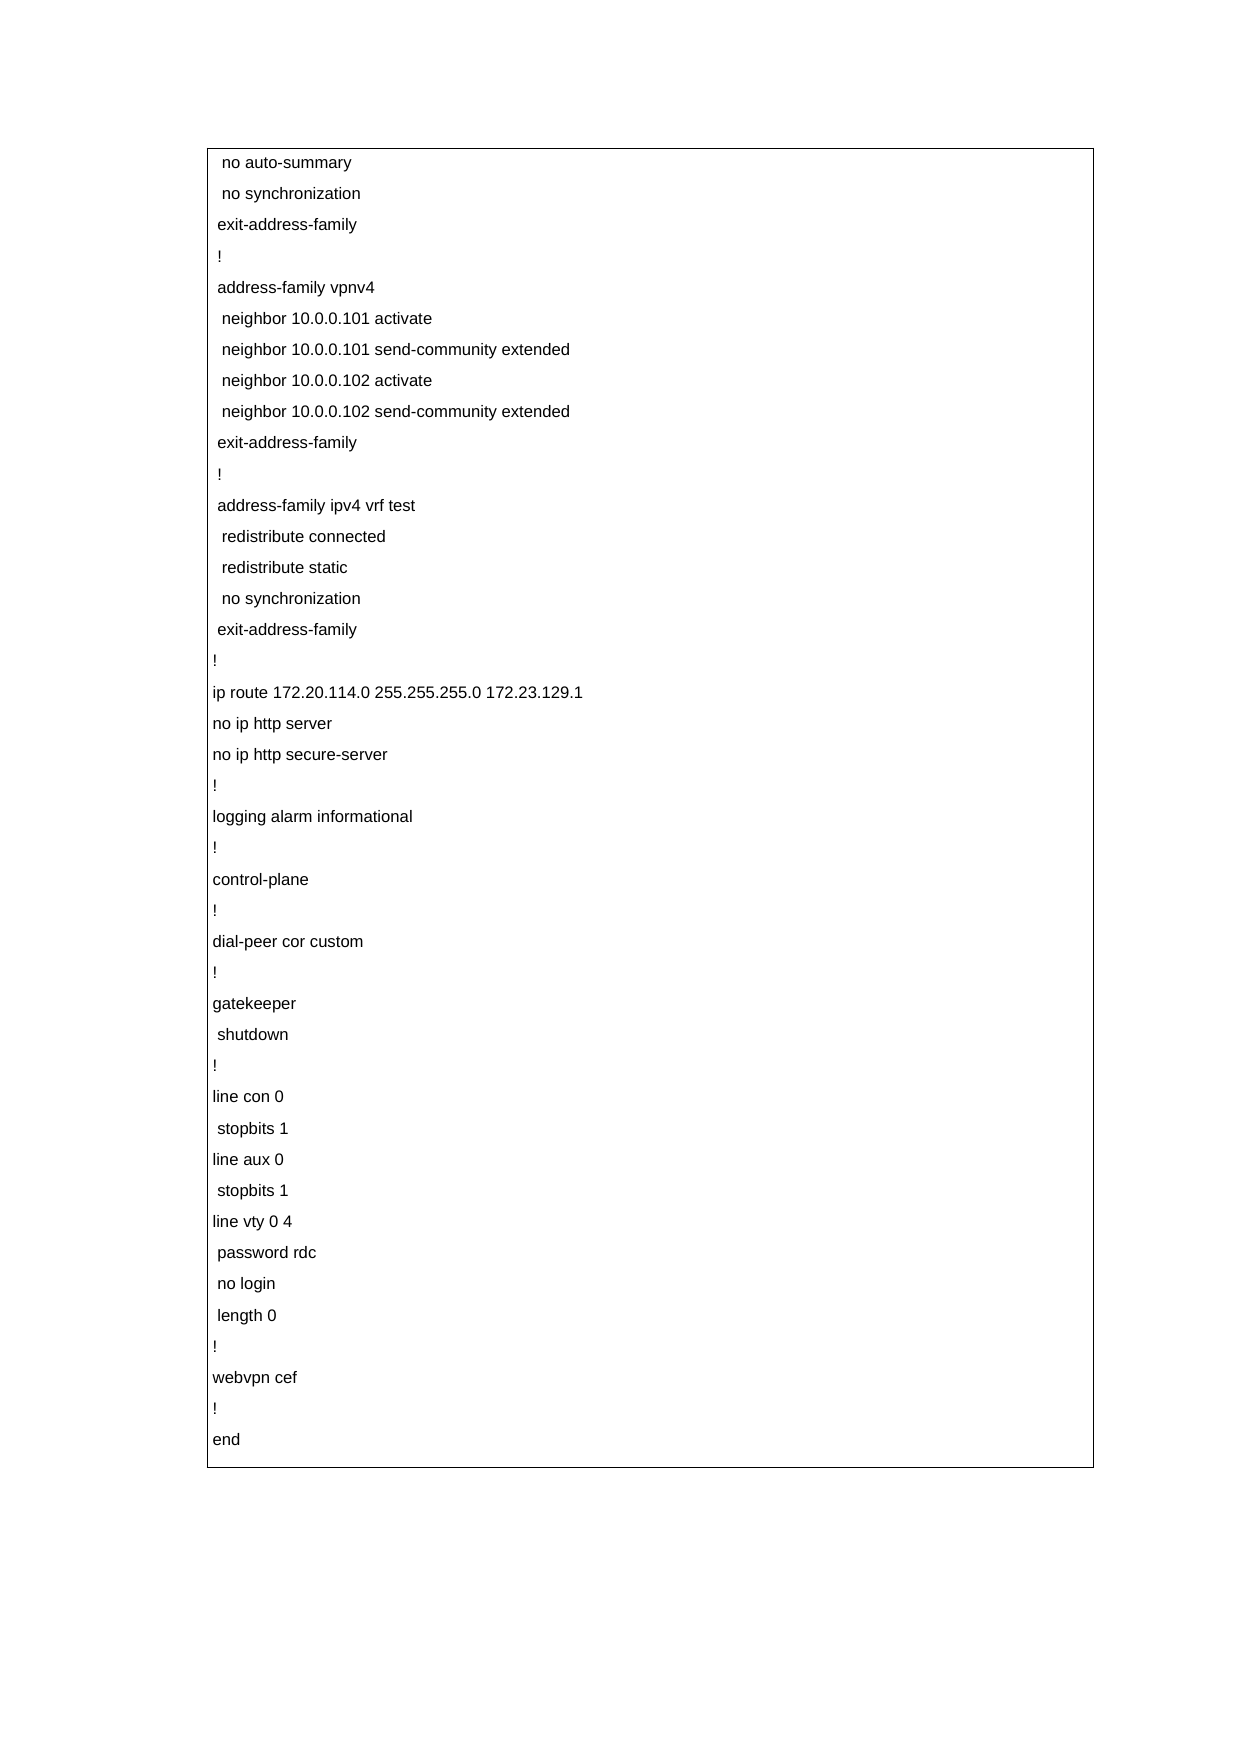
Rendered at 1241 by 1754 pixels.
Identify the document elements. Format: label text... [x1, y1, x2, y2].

table_header no auto-summary no synchronization exit-address-family ! address-family vpnv4 neighbor 10.0.0.101 activate neighbor 10.0.0.101 send-community extended neighbor 10.0.0.102 activate neighbor 10.0.0.102 send-community extended exit-address-family ! address-family ipv4 vrf test redistribute connected redistribute static no synchronization exit-address-family ! ip route 172.20.114.0 255.255.255.0 172.23.129.1 no ip http server no ip http secure-server ! logging alarm informational ! control-plane ! dial-peer cor custom ! gatekeeper shutdown ! line con 0 stopbits 1 line aux 0 stopbits 1 line vty 0 4 password rdc no login length 0 ! webvpn cef ! end [208, 149, 1093, 1467]
